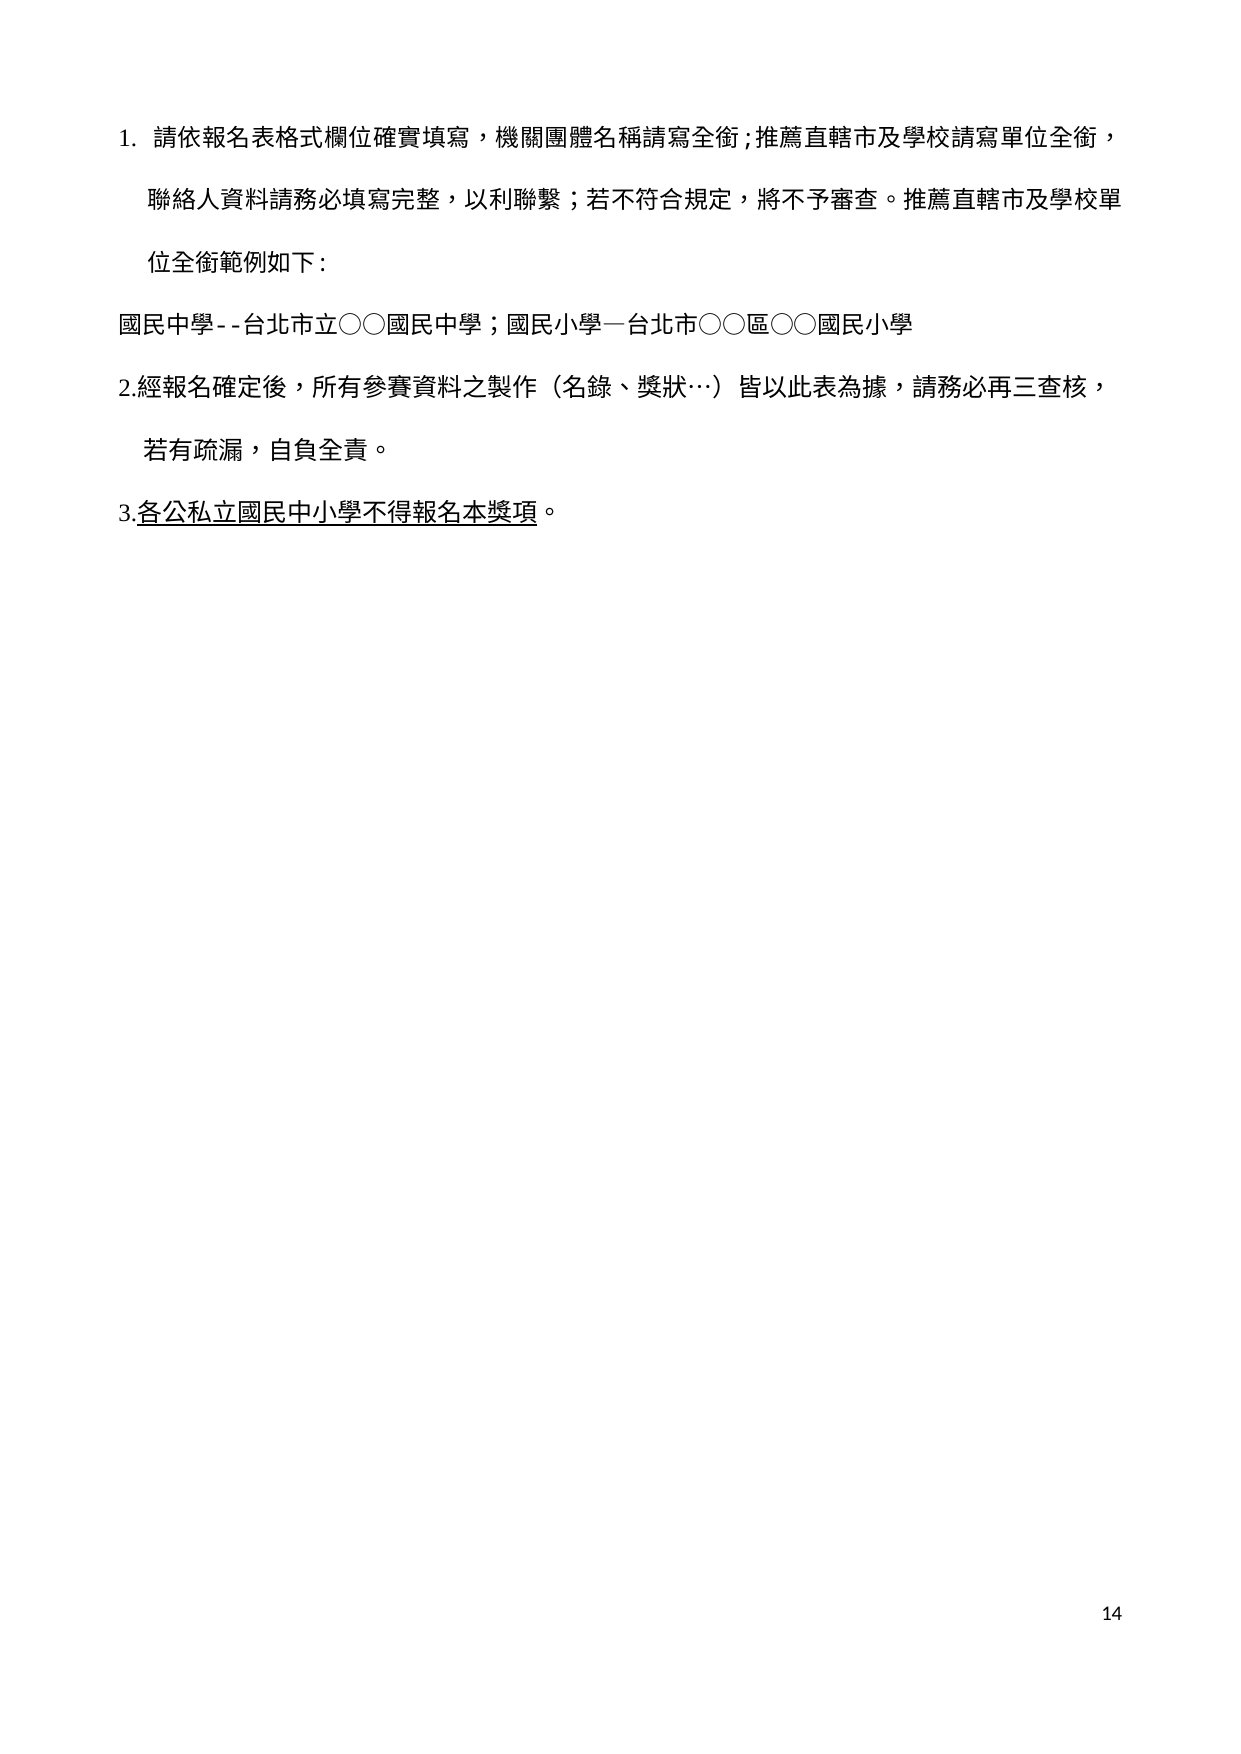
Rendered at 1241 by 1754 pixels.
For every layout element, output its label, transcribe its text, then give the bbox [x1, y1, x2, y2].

text 國民中學--台北市立○○國民中學；國民小學—台北市○○區○○國民小學 [118, 282, 1122, 344]
text 1. 請依報名表格式欄位確實填寫，機關團體名稱請寫全銜;推薦直轄市及學校請寫單位全銜，聯絡人資料請務必填寫完整，以利聯繫；若不符合規定，將不予審查。推薦直轄市及學校單位全銜範例如下: [118, 94, 1122, 282]
text 3.各公私立國民中小學不得報名本獎項。 [118, 469, 1122, 532]
text 2.經報名確定後，所有參賽資料之製作（名錄、獎狀…）皆以此表為據，請務必再三查核，若有疏漏，自負全責。 [118, 344, 1122, 469]
